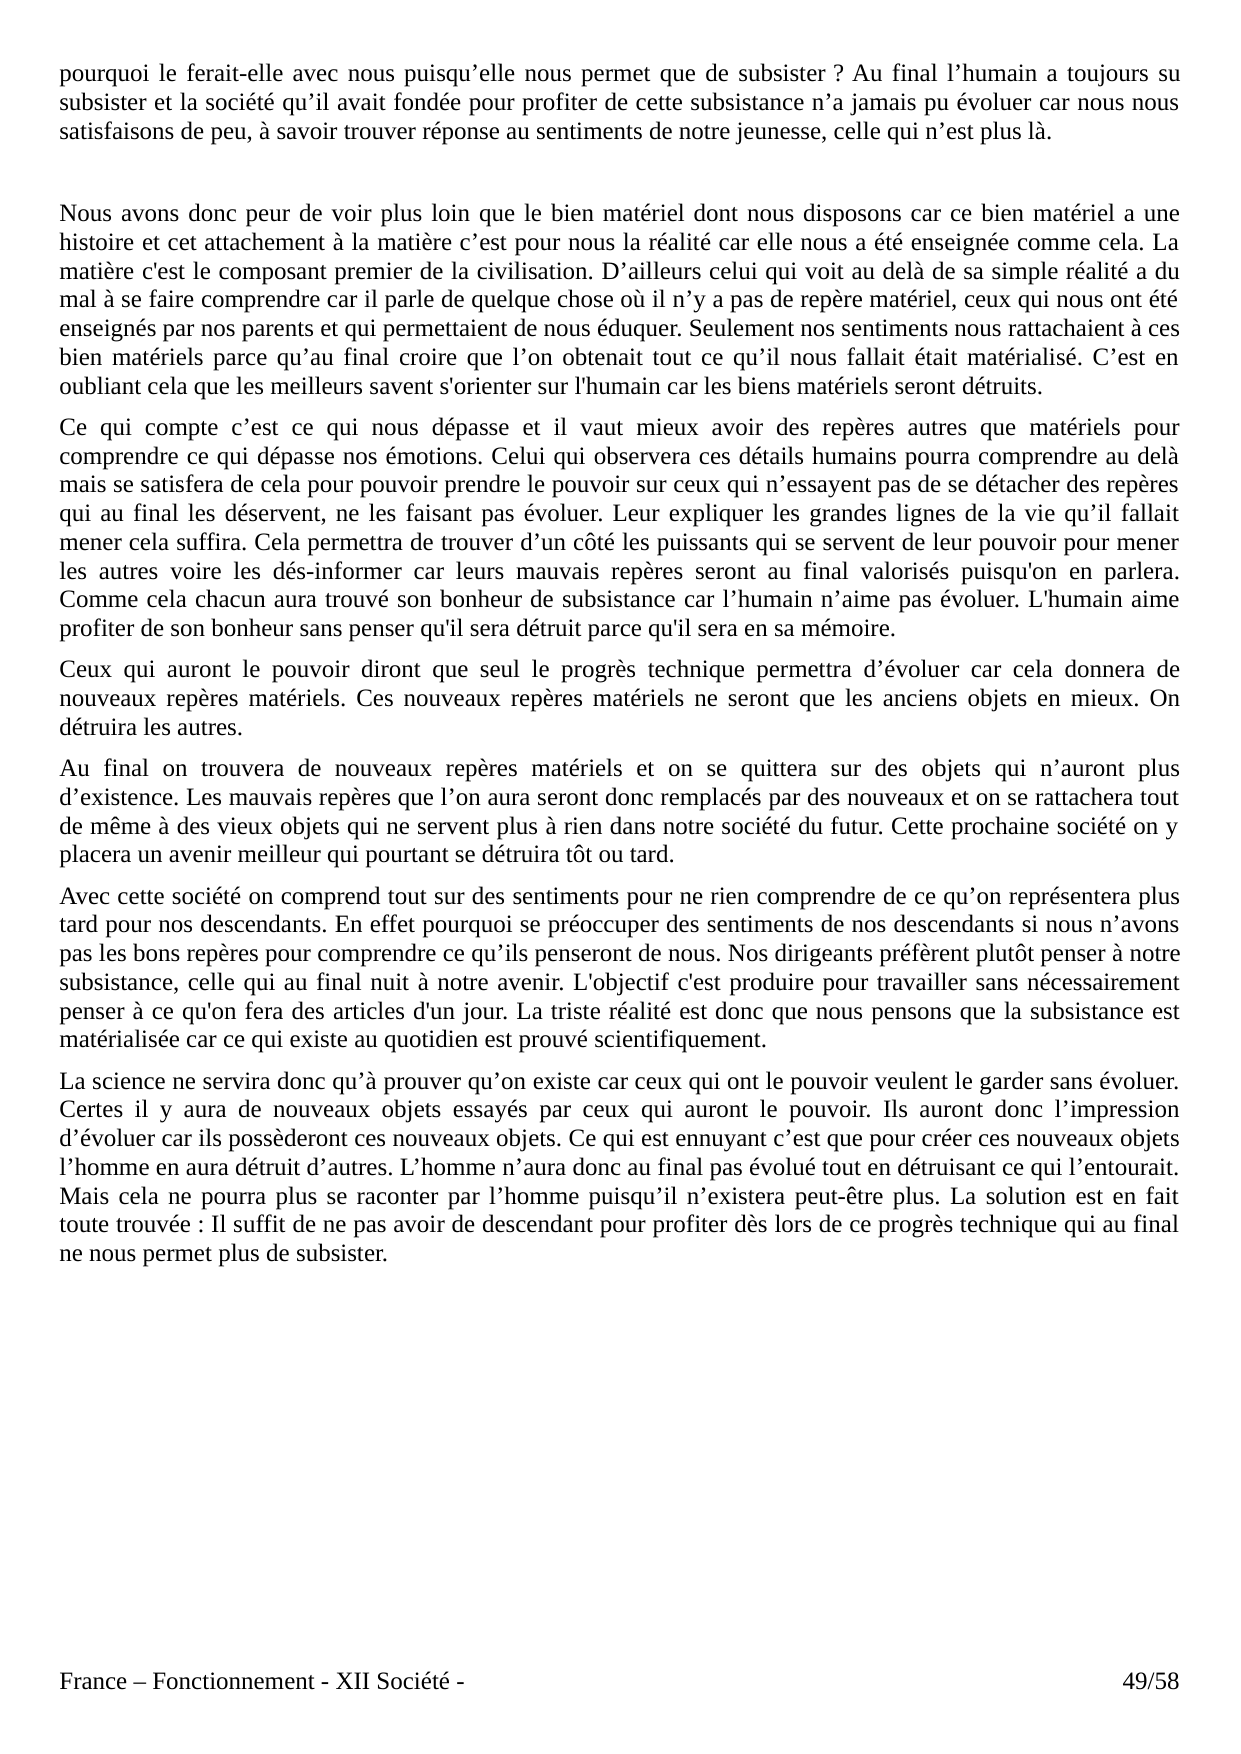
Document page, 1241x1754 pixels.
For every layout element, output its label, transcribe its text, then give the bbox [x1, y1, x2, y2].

text Ce qui compte c’est ce qui nous dépasse et il vaut mieux avoir des repères autres que matériels pour comprendre ce qui dépasse nos émotions. Celui qui observera ces détails humains pourra comprendre au delà mais se satisfera de cela pour pouvoir prendre le pouvoir sur ceux qui n’essayent pas de se détacher des repères qui au final les déservent, ne les faisant pas évoluer. Leur expliquer les grandes lignes de la vie qu’il fallait mener cela suffira. Cela permettra de trouver d’un côté les puissants qui se servent de leur pouvoir pour mener les autres voire les dés-informer car leurs mauvais repères seront au final valorisés puisqu'on en parlera. Comme cela chacun aura trouvé son bonheur de subsistance car l’humain n’aime pas évoluer. L'humain aime profiter de son bonheur sans penser qu'il sera détruit parce qu'il sera en sa mémoire. [59, 412, 1181, 642]
text Avec cette société on comprend tout sur des sentiments pour ne rien comprendre de ce qu’on représentera plus tard pour nos descendants. En effet pourquoi se préoccuper des sentiments de nos descendants si nous n’avons pas les bons repères pour comprendre ce qu’ils penseront de nous. Nos dirigeants préfèrent plutôt penser à notre subsistance, celle qui au final nuit à notre avenir. L'objectif c'est produire pour travailler sans nécessairement penser à ce qu'on fera des articles d'un jour. La triste réalité est donc que nous pensons que la subsistance est matérialisée car ce qui existe au quotidien est prouvé scientifiquement. [59, 881, 1181, 1053]
text pourquoi le ferait-elle avec nous puisqu’elle nous permet que de subsister ? Au final l’humain a toujours su subsister et la société qu’il avait fondée pour profiter de cette subsistance n’a jamais pu évoluer car nous nous satisfaisons de peu, à savoir trouver réponse au sentiments de notre jeunesse, celle qui n’est plus là. [59, 58, 1181, 144]
text Au final on trouvera de nouveaux repères matériels et on se quittera sur des objets qui n’auront plus d’existence. Les mauvais repères que l’on aura seront donc remplacés par des nouveaux et on se rattachera tout de même à des vieux objets qui ne servent plus à rien dans notre société du futur. Cette prochaine société on y placera un avenir meilleur qui pourtant se détruira tôt ou tard. [59, 753, 1181, 868]
text La science ne servira donc qu’à prouver qu’on existe car ceux qui ont le pouvoir veulent le garder sans évoluer. Certes il y aura de nouveaux objets essayés par ceux qui auront le pouvoir. Ils auront donc l’impression d’évoluer car ils possèderont ces nouveaux objets. Ce qui est ennuyant c’est que pour créer ces nouveaux objets l’homme en aura détruit d’autres. L’homme n’aura donc au final pas évolué tout en détruisant ce qui l’entourait. Mais cela ne pourra plus se raconter par l’homme puisqu’il n’existera peut-être plus. La solution est en fait toute trouvée : Il suffit de ne pas avoir de descendant pour profiter dès lors de ce progrès technique qui au final ne nous permet plus de subsister. [59, 1066, 1181, 1267]
text Ceux qui auront le pouvoir diront que seul le progrès technique permettra d’évoluer car cela donnera de nouveaux repères matériels. Ces nouveaux repères matériels ne seront que les anciens objets en mieux. On détruira les autres. [59, 654, 1181, 741]
text Nous avons donc peur de voir plus loin que le bien matériel dont nous disposons car ce bien matériel a une histoire et cet attachement à la matière c’est pour nous la réalité car elle nous a été enseignée comme cela. La matière c'est le composant premier de la civilisation. D’ailleurs celui qui voit au delà de sa simple réalité a du mal à se faire comprendre car il parle de quelque chose où il n’y a pas de repère matériel, ceux qui nous ont été enseignés par nos parents et qui permettaient de nous éduquer. Seulement nos sentiments nous rattachaient à ces bien matériels parce qu’au final croire que l’on obtenait tout ce qu’il nous fallait était matérialisé. C’est en oubliant cela que les meilleurs savent s'orienter sur l'humain car les biens matériels seront détruits. [59, 198, 1181, 399]
